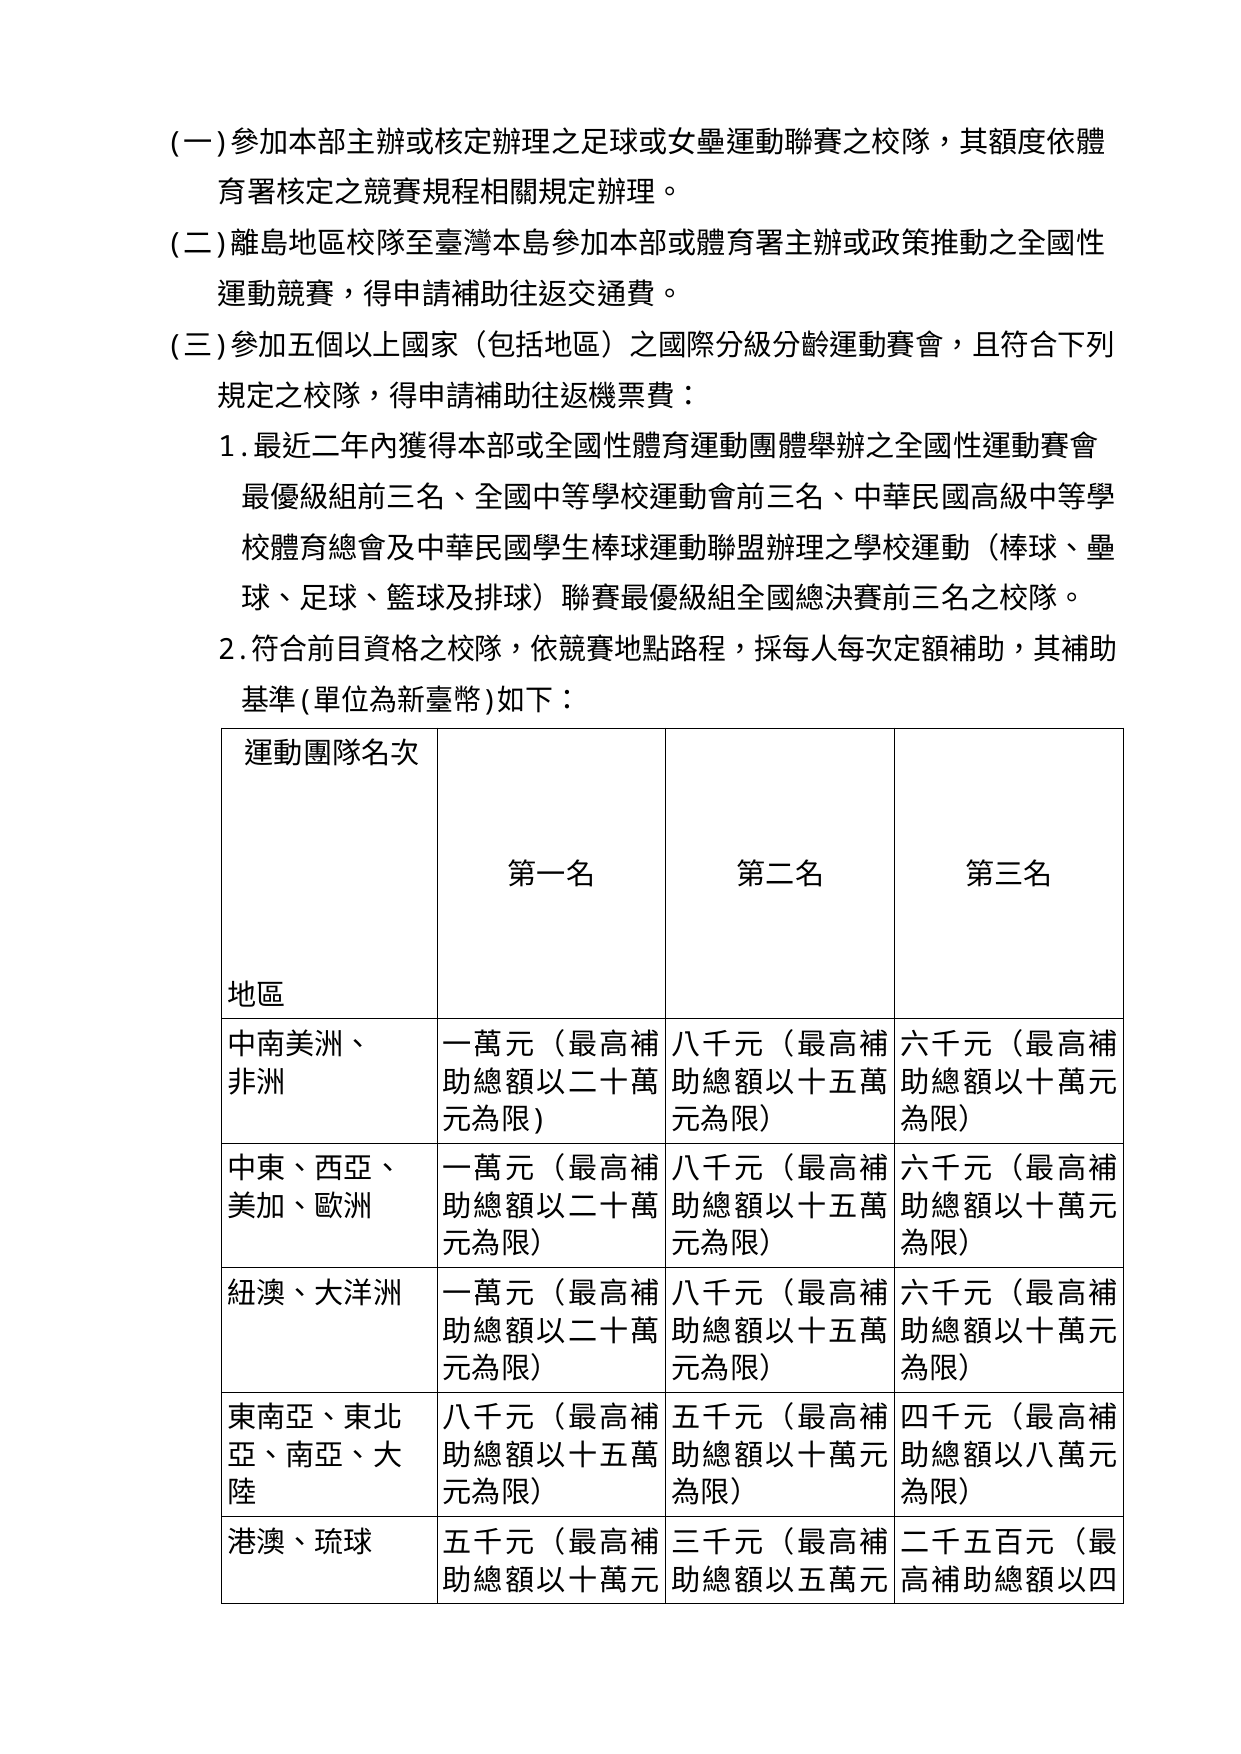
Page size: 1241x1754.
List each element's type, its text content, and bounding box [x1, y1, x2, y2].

table_header 第三名 [895, 729, 1123, 1018]
table_cell 八千元（最高補助總額以十五萬元為限） [666, 1268, 894, 1392]
text 1.最近二年內獲得本部或全國性體育運動團體舉辦之全國性運動賽會最優級組前三名、全國中等學校運動會前三名、中華民國高級中等學校體育總會及中華民國學生棒球運動聯盟辦理之學校運動（棒球、壘球、足球、籃球及排球）聯賽最優級組全國總決賽前三名之校隊。 [218, 423, 1122, 617]
table_header 運動團隊名次 地區 [222, 729, 437, 1018]
table_cell 一萬元（最高補助總額以二十萬元為限） [438, 1144, 665, 1267]
table_cell 八千元（最高補助總額以十五萬元為限） [438, 1393, 665, 1516]
table_cell 四千元（最高補助總額以八萬元為限） [895, 1393, 1123, 1516]
table_cell 一萬元（最高補助總額以二十萬元為限) [438, 1019, 665, 1143]
table_cell 六千元（最高補助總額以十萬元為限） [895, 1144, 1123, 1267]
table_cell 八千元（最高補助總額以十五萬元為限） [666, 1019, 894, 1143]
table_cell 三千元（最高補助總額以五萬元 [666, 1517, 894, 1603]
table_cell 六千元（最高補助總額以十萬元為限） [895, 1268, 1123, 1392]
table_cell 紐澳、大洋洲 [222, 1268, 437, 1392]
table_cell 五千元（最高補助總額以十萬元 [438, 1517, 665, 1603]
table_cell 六千元（最高補助總額以十萬元為限） [895, 1019, 1123, 1143]
text (二)離島地區校隊至臺灣本島參加本部或體育署主辦或政策推動之全國性運動競賽，得申請補助往返交通費。 [166, 220, 1122, 313]
table_cell 港澳、琉球 [222, 1517, 437, 1603]
table_cell 中南美洲、 非洲 [222, 1019, 437, 1143]
table_cell 五千元（最高補助總額以十萬元為限） [666, 1393, 894, 1516]
text 2.符合前目資格之校隊，依競賽地點路程，採每人每次定額補助，其補助基準(單位為新臺幣)如下： [218, 626, 1122, 719]
text (三)參加五個以上國家（包括地區）之國際分級分齡運動賽會，且符合下列規定之校隊，得申請補助往返機票費： [166, 321, 1122, 414]
table_cell 東南亞、東北亞、南亞、大陸 [222, 1393, 437, 1516]
table_cell 一萬元（最高補助總額以二十萬元為限） [438, 1268, 665, 1392]
table_header 第二名 [666, 729, 894, 1018]
table_cell 八千元（最高補助總額以十五萬元為限） [666, 1144, 894, 1267]
table_cell 中東、西亞、 美加、歐洲 [222, 1144, 437, 1267]
table_header 第一名 [438, 729, 665, 1018]
text (一)參加本部主辦或核定辦理之足球或女壘運動聯賽之校隊，其額度依體育署核定之競賽規程相關規定辦理。 [166, 118, 1122, 211]
table_cell 二千五百元（最高補助總額以四 [895, 1517, 1123, 1603]
